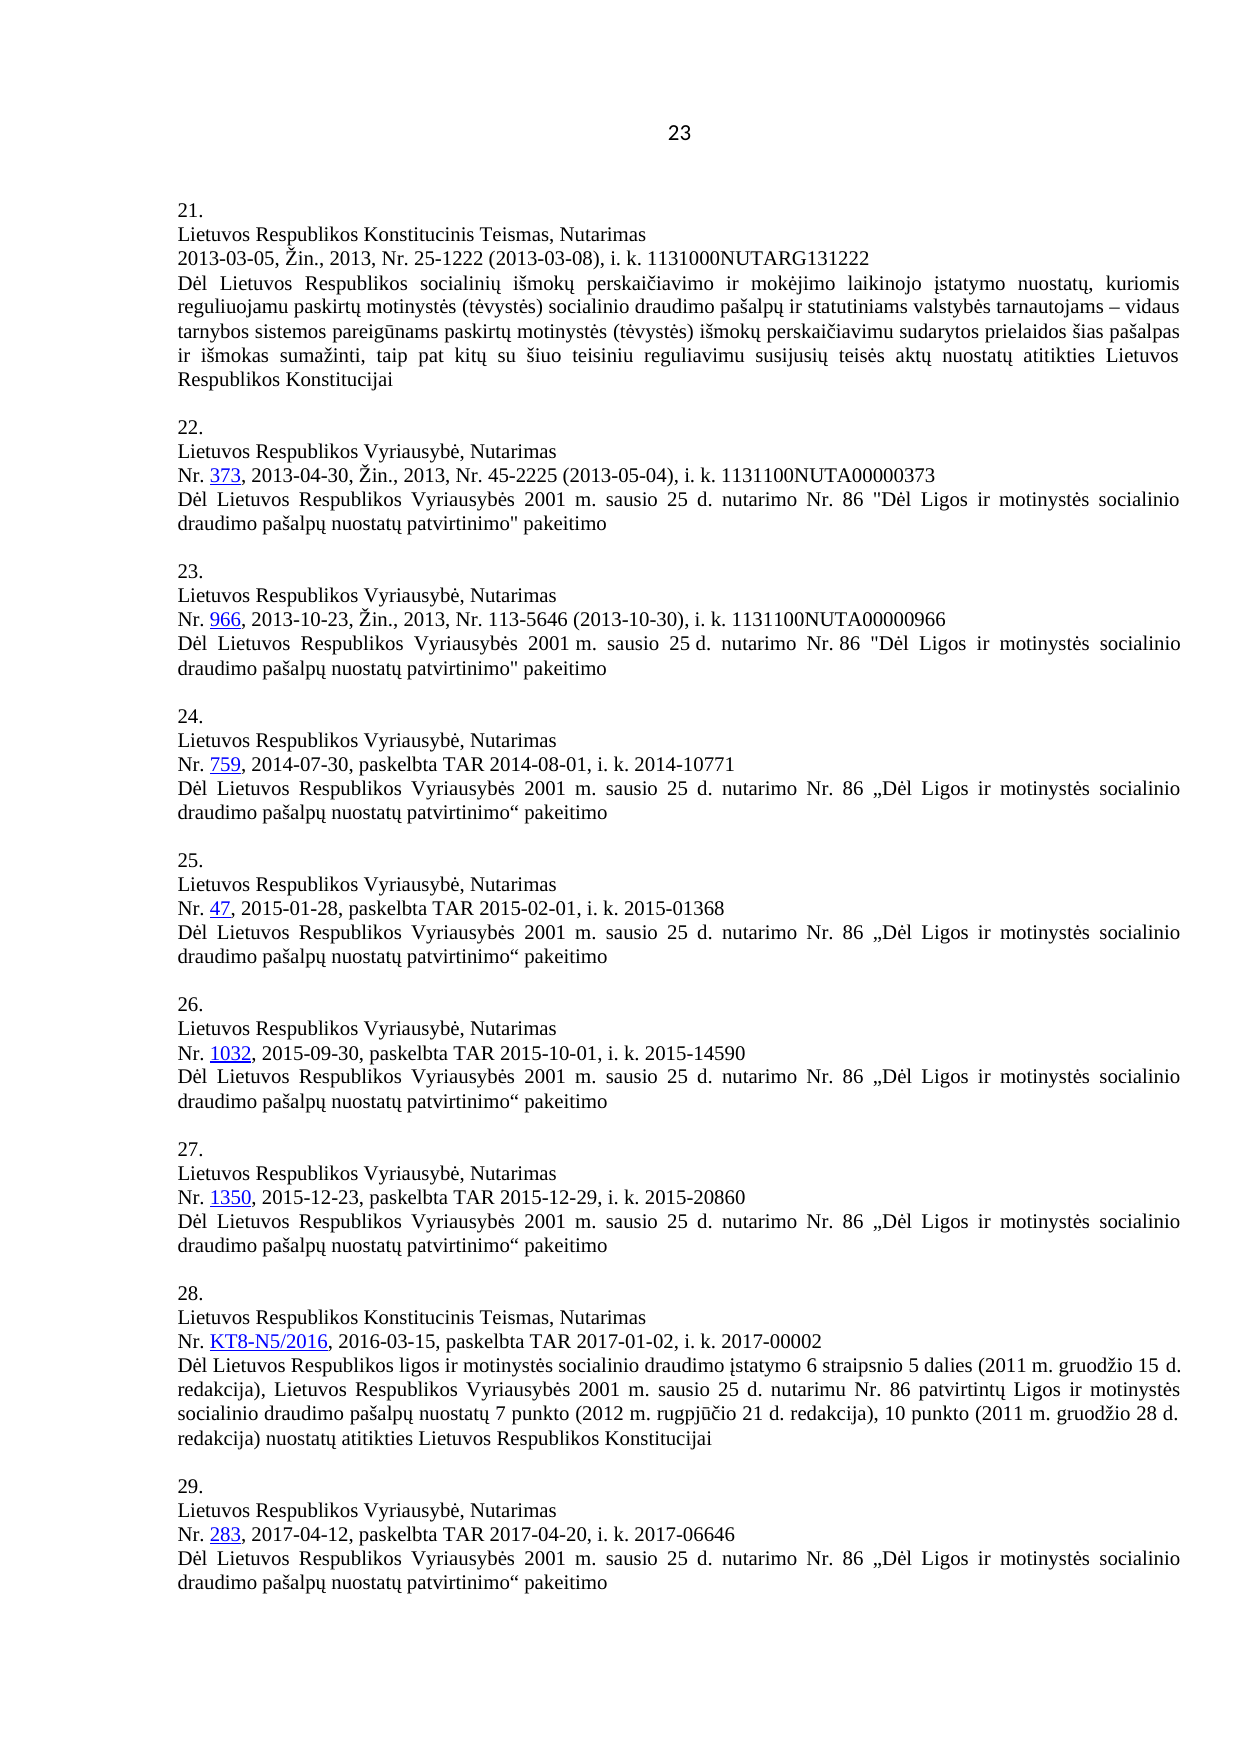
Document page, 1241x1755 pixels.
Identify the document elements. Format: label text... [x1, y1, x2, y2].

text Dėl Lietuvos Respublikos Vyriausybės 2001 m. sausio 25 d. nutarimo Nr. 86 „Dėl Ligos ir motinystės socialinio draudimo pašalpų nuostatų patvirtinimo“ pakeitimo [177, 1546, 1181, 1594]
text Nr. 283, 2017-04-12, paskelbta TAR 2017-04-20, i. k. 2017-06646 [177, 1522, 1181, 1546]
text Nr. 373, 2013-04-30, Žin., 2013, Nr. 45-2225 (2013-05-04), i. k. 1131100NUTA00000373 [177, 463, 1181, 487]
text Dėl Lietuvos Respublikos Vyriausybės 2001 m. sausio 25 d. nutarimo Nr. 86 „Dėl Ligos ir motinystės socialinio draudimo pašalpų nuostatų patvirtinimo“ pakeitimo [177, 1064, 1181, 1113]
text 24. [177, 703, 1181, 728]
text 2013-03-05, Žin., 2013, Nr. 25-1222 (2013-03-08), i. k. 1131000NUTARG131222 [177, 246, 1181, 270]
text Lietuvos Respublikos Vyriausybė, Nutarimas [177, 439, 1181, 463]
text Lietuvos Respublikos Vyriausybė, Nutarimas [177, 1016, 1181, 1040]
text Dėl Lietuvos Respublikos ligos ir motinystės socialinio draudimo įstatymo 6 straipsnio 5 dalies (2011 m. gruodžio 15 d. redakcija), Lietuvos Respublikos Vyriausybės 2001 m. sausio 25 d. nutarimu Nr. 86 patvirtintų Ligos ir motinystės socialinio draudimo pašalpų nuostatų 7 punkto (2012 m. rugpjūčio 21 d. redakcija), 10 punkto (2011 m. gruodžio 28 d. redakcija) nuostatų atitikties Lietuvos Respublikos Konstitucijai [177, 1353, 1181, 1449]
text Nr. 759, 2014-07-30, paskelbta TAR 2014-08-01, i. k. 2014-10771 [177, 752, 1181, 776]
text Nr. 1350, 2015-12-23, paskelbta TAR 2015-12-29, i. k. 2015-20860 [177, 1185, 1181, 1209]
text Lietuvos Respublikos Konstitucinis Teismas, Nutarimas [177, 1305, 1181, 1329]
text Dėl Lietuvos Respublikos Vyriausybės 2001 m. sausio 25 d. nutarimo Nr. 86 „Dėl Ligos ir motinystės socialinio draudimo pašalpų nuostatų patvirtinimo“ pakeitimo [177, 776, 1181, 824]
text Dėl Lietuvos Respublikos socialinių išmokų perskaičiavimo ir mokėjimo laikinojo įstatymo nuostatų, kuriomis reguliuojamu paskirtų motinystės (tėvystės) socialinio draudimo pašalpų ir statutiniams valstybės tarnautojams – vidaus tarnybos sistemos pareigūnams paskirtų motinystės (tėvystės) išmokų perskaičiavimu sudarytos prielaidos šias pašalpas ir išmokas sumažinti, taip pat kitų su šiuo teisiniu reguliavimu susijusių teisės aktų nuostatų atitikties Lietuvos Respublikos Konstitucijai [177, 270, 1181, 391]
text Lietuvos Respublikos Konstitucinis Teismas, Nutarimas [177, 222, 1181, 246]
text 27. [177, 1137, 1181, 1161]
text Nr. 1032, 2015-09-30, paskelbta TAR 2015-10-01, i. k. 2015-14590 [177, 1040, 1181, 1064]
text 22. [177, 415, 1181, 439]
text Dėl Lietuvos Respublikos Vyriausybės 2001 m. sausio 25 d. nutarimo Nr. 86 „Dėl Ligos ir motinystės socialinio draudimo pašalpų nuostatų patvirtinimo“ pakeitimo [177, 1209, 1181, 1257]
text Lietuvos Respublikos Vyriausybė, Nutarimas [177, 1161, 1181, 1185]
text 21. [177, 198, 1181, 222]
text 28. [177, 1281, 1181, 1305]
text Lietuvos Respublikos Vyriausybė, Nutarimas [177, 1498, 1181, 1522]
text Nr. 966, 2013-10-23, Žin., 2013, Nr. 113-5646 (2013-10-30), i. k. 1131100NUTA00000966 [177, 607, 1181, 631]
text Dėl Lietuvos Respublikos Vyriausybės 2001 m. sausio 25 d. nutarimo Nr. 86 "Dėl Ligos ir motinystės socialinio draudimo pašalpų nuostatų patvirtinimo" pakeitimo [177, 631, 1181, 679]
text Lietuvos Respublikos Vyriausybė, Nutarimas [177, 728, 1181, 752]
text Nr. 47, 2015-01-28, paskelbta TAR 2015-02-01, i. k. 2015-01368 [177, 896, 1181, 920]
text 29. [177, 1473, 1181, 1498]
text 26. [177, 992, 1181, 1016]
text Dėl Lietuvos Respublikos Vyriausybės 2001 m. sausio 25 d. nutarimo Nr. 86 "Dėl Ligos ir motinystės socialinio draudimo pašalpų nuostatų patvirtinimo" pakeitimo [177, 487, 1181, 535]
text Lietuvos Respublikos Vyriausybė, Nutarimas [177, 872, 1181, 896]
text Dėl Lietuvos Respublikos Vyriausybės 2001 m. sausio 25 d. nutarimo Nr. 86 „Dėl Ligos ir motinystės socialinio draudimo pašalpų nuostatų patvirtinimo“ pakeitimo [177, 920, 1181, 968]
text Lietuvos Respublikos Vyriausybė, Nutarimas [177, 583, 1181, 607]
text Nr. KT8-N5/2016, 2016-03-15, paskelbta TAR 2017-01-02, i. k. 2017-00002 [177, 1329, 1181, 1353]
text 25. [177, 848, 1181, 872]
text 23. [177, 559, 1181, 583]
